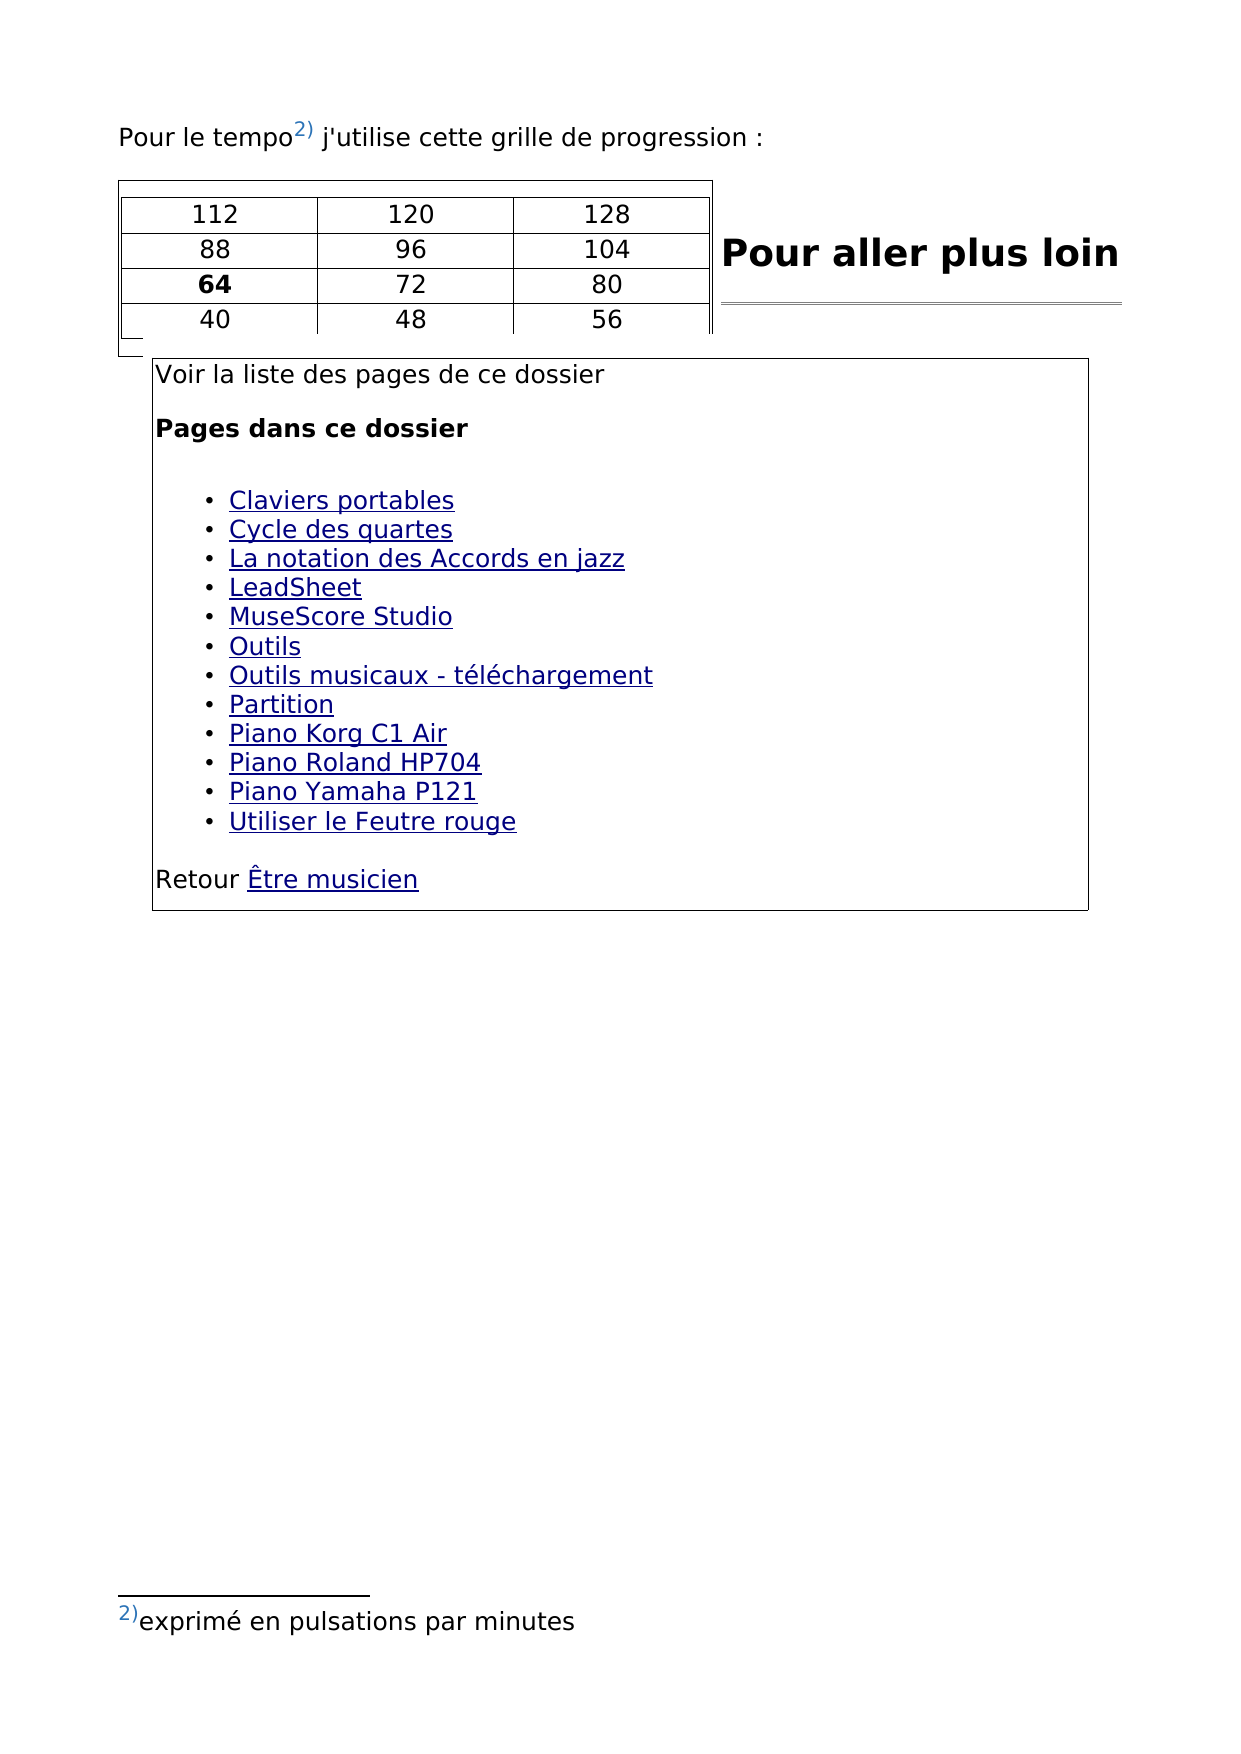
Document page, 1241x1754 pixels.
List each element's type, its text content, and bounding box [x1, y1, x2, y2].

table_header Voir la liste des pages de ce dossier Pages dans ce dossier Claviers portables Cycle des quartes La notation des Accords en jazz LeadSheet MuseScore Studio Outils Outils musicaux - téléchargement Partition Piano Korg C1 Air Piano Roland HP704 Piano Yamaha P121 Utiliser le Feutre rouge Retour Être musicien [153, 359, 1088, 910]
text Pour le tempo j'utilise cette grille de progression : [118, 118, 1122, 152]
table_header 112 [122, 198, 317, 232]
table_cell 40 [122, 304, 317, 338]
table_cell 64 [122, 269, 317, 303]
table_cell 88 [122, 234, 317, 267]
table_header 128 [514, 198, 709, 232]
table_header [119, 181, 712, 356]
table_cell 96 [318, 234, 513, 267]
table_cell 56 [514, 304, 709, 334]
subtitle Pour aller plus loin [721, 231, 1122, 275]
table_header 120 [318, 198, 513, 232]
text exprimé en pulsations par minutes [118, 1602, 1122, 1636]
table_cell 104 [514, 234, 709, 267]
table_cell 80 [514, 269, 709, 303]
table_cell 48 [318, 304, 513, 334]
table_cell 72 [318, 269, 513, 303]
